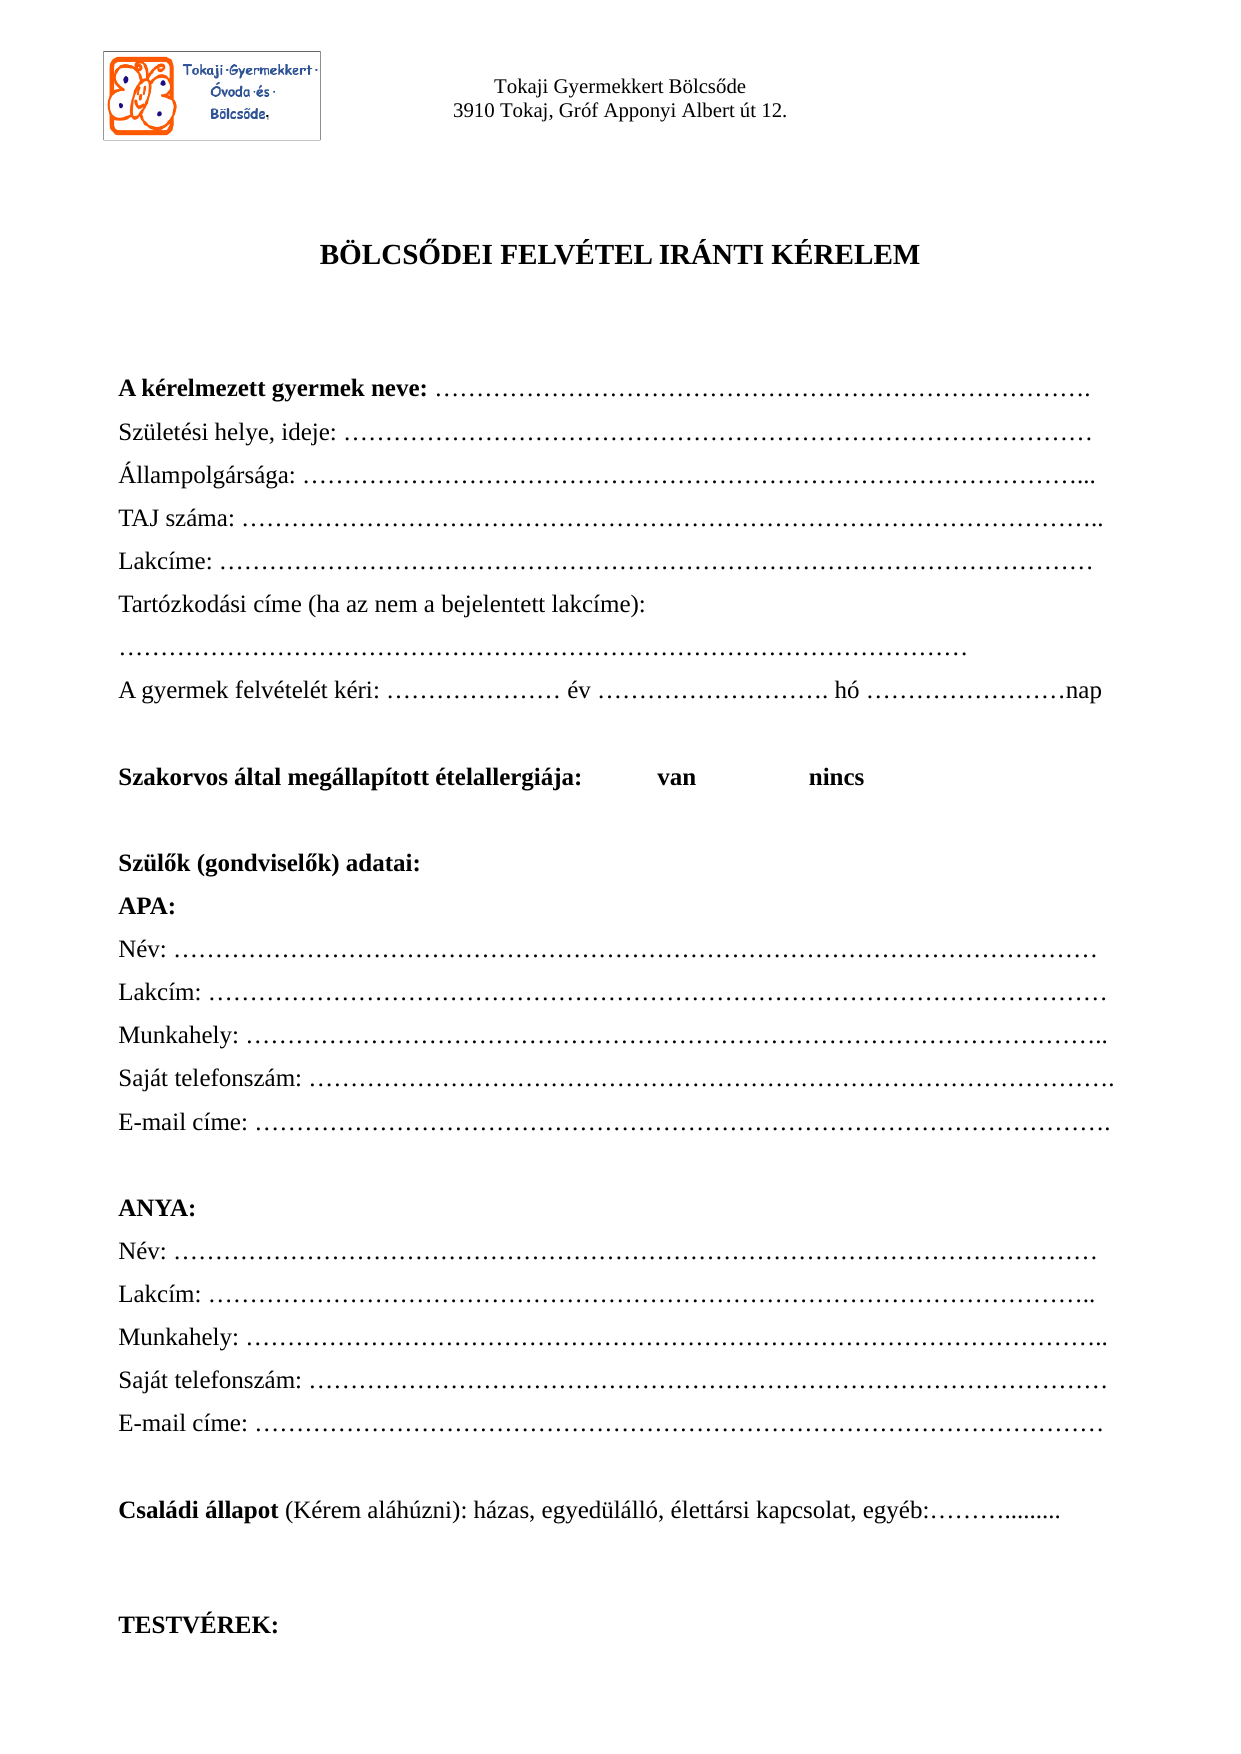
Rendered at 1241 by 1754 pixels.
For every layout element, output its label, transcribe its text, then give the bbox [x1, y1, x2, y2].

text TESTVÉREK: [118, 1610, 1122, 1638]
text Születési helye, ideje: ……………………………………………………………………………… [118, 417, 1122, 445]
text E-mail címe: …………………………………………………………………………………………. [118, 1107, 1122, 1135]
text TAJ száma: ………………………………………………………………………………………….. [118, 503, 1122, 532]
text APA: [118, 891, 1122, 920]
text A gyermek felvételét kéri: ………………… év ………………………. hó ……………………nap [118, 675, 1122, 704]
text Munkahely: ………………………………………………………………………………………….. [118, 1020, 1122, 1049]
text Lakcíme: …………………………………………………………………………………………… [118, 546, 1122, 575]
text Saját telefonszám: …………………………………………………………………………………… [118, 1365, 1122, 1394]
text Név: ………………………………………………………………………………………………… [118, 934, 1122, 963]
text Saját telefonszám: ……………………………………………………………………………………. [118, 1063, 1122, 1092]
text Lakcím: ……………………………………………………………………………………………… [118, 977, 1122, 1006]
text E-mail címe: ………………………………………………………………………………………… [118, 1408, 1122, 1437]
text ANYA: [118, 1193, 1122, 1222]
text Családi állapot (Kérem aláhúzni): házas, egyedülálló, élettársi kapcsolat, egyéb:………......... [118, 1495, 1122, 1523]
text Állampolgársága: …………………………………………………………………………………... [118, 460, 1122, 488]
text Munkahely: ………………………………………………………………………………………….. [118, 1322, 1122, 1351]
text A kérelmezett gyermek neve: ……………………………………………………………………. [118, 373, 1122, 402]
text Tartózkodási címe (ha az nem a bejelentett lakcíme): ………………………………………………………………………………………… [118, 589, 1122, 661]
text Szakorvos által megállapított ételallergiája: van nincs [118, 762, 1122, 790]
text Név: ………………………………………………………………………………………………… [118, 1236, 1122, 1265]
text BÖLCSŐDEI FELVÉTEL IRÁNTI KÉRELEM [118, 237, 1122, 270]
text Szülők (gondviselők) adatai: [118, 848, 1122, 877]
text Lakcím: …………………………………………………………………………………………….. [118, 1279, 1122, 1308]
